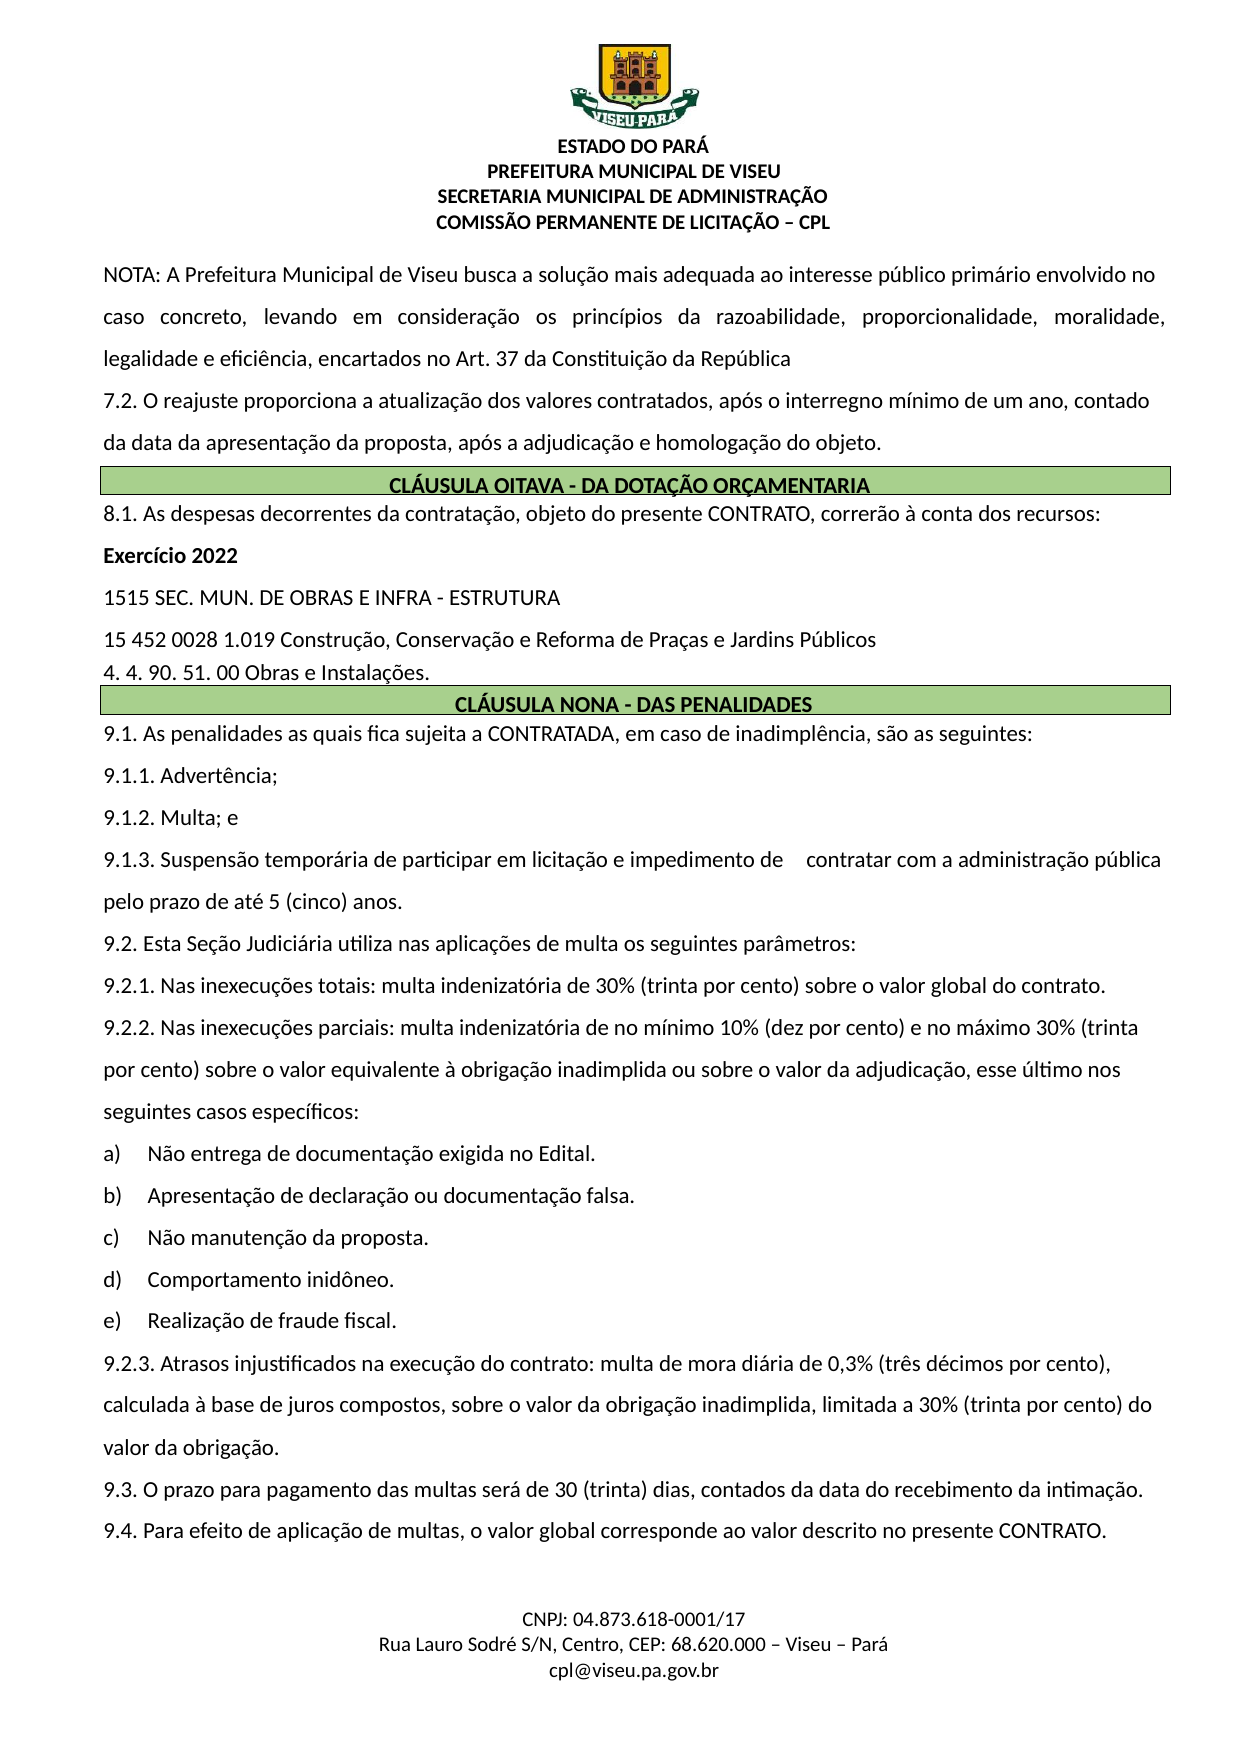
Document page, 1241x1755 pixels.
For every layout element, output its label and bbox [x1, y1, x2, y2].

picture [570, 44, 700, 129]
